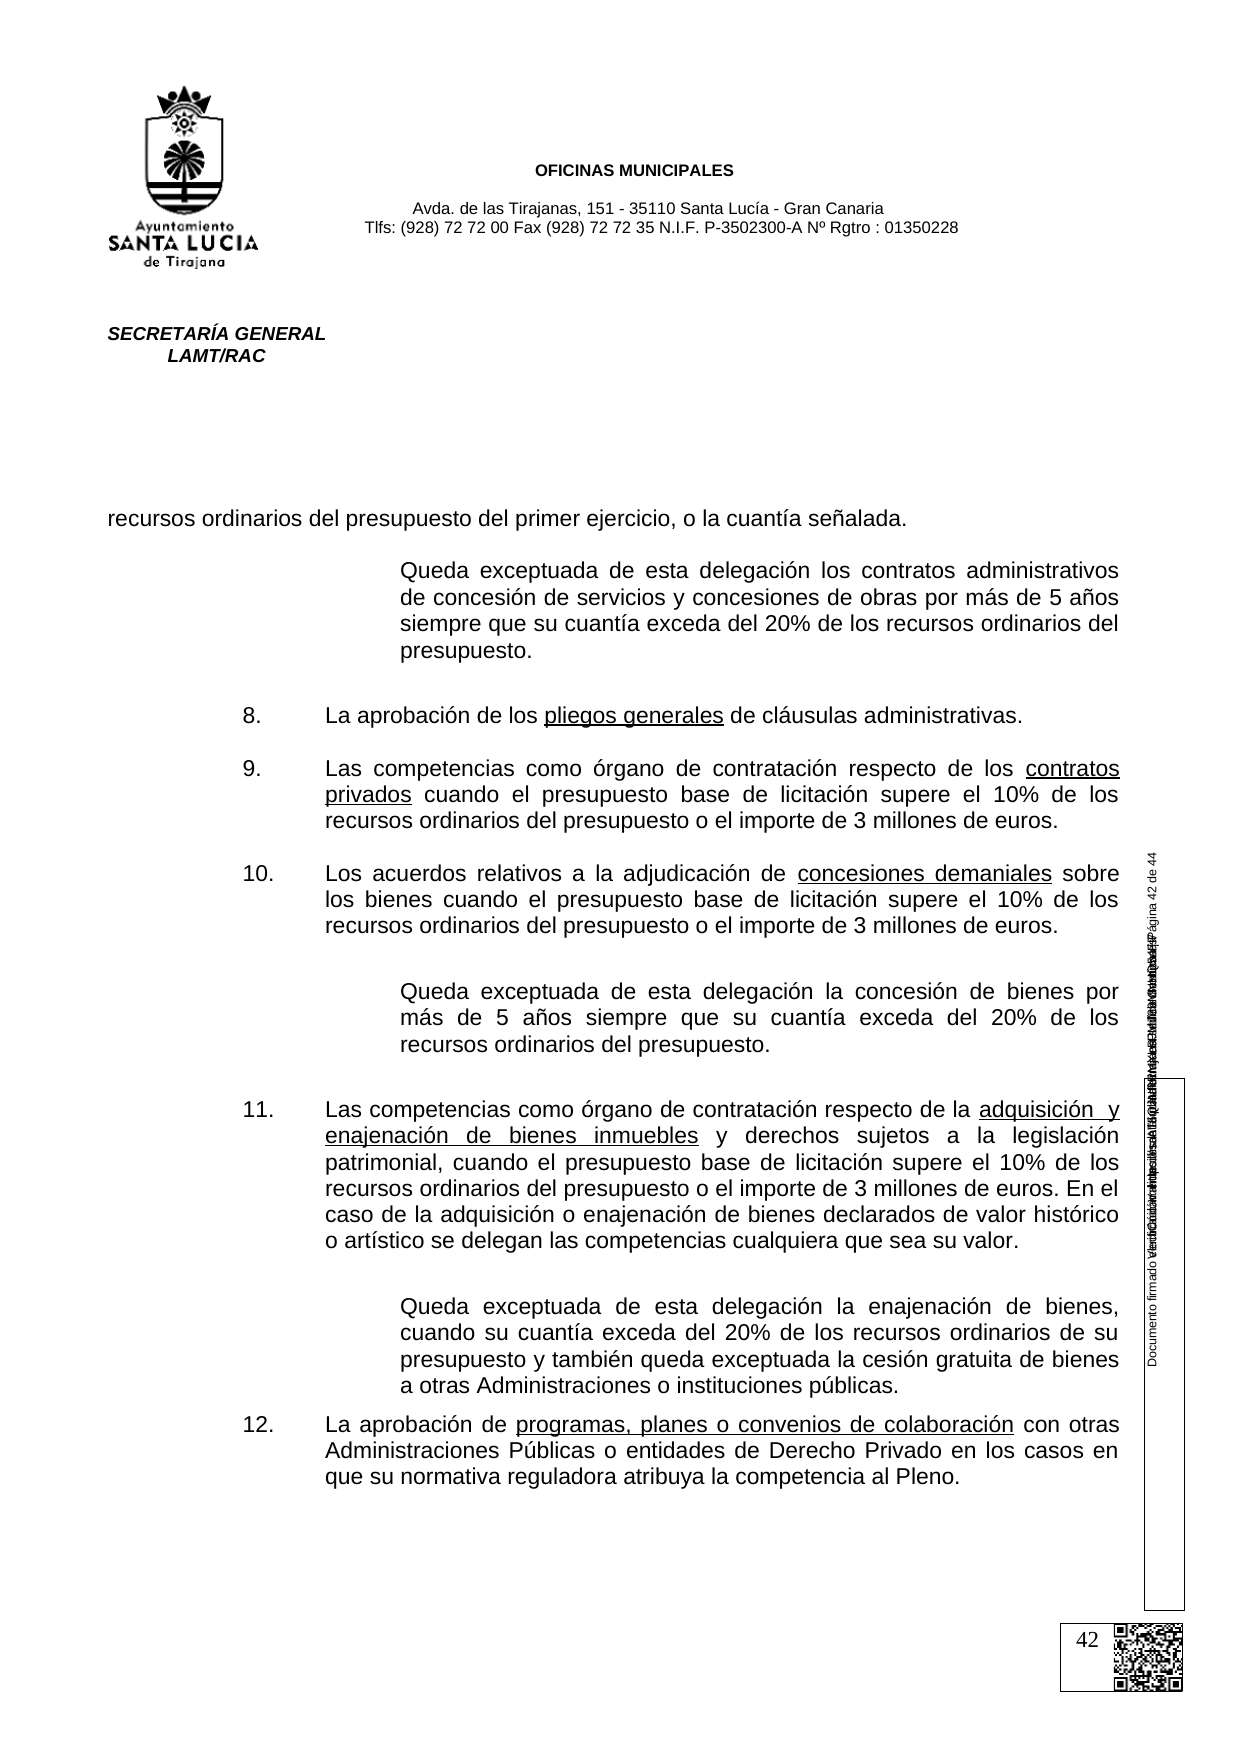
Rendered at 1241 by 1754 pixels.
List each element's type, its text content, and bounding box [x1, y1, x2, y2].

text Queda exceptuada de esta delegación la concesión de bienes por más de 5 años siempre que su cuantía exceda del 20% de los recursos ordinarios del presupuesto. [400, 978, 1120, 1057]
picture [108, 86, 259, 269]
text Queda exceptuada de esta delegación la enajenación de bienes, cuando su cuantía exceda del 20% de los recursos ordinarios de su presupuesto y también queda exceptuada la cesión gratuita de bienes a otras Administraciones o instituciones públicas. [400, 1293, 1120, 1398]
list La aprobación de los pliegos generales de cláusulas administrativas. [242, 702, 1120, 728]
list Los acuerdos relativos a la adjudicación de concesiones demaniales sobre los bienes cuando el presupuesto base de licitación supere el 10% de los recursos ordinarios del presupuesto o el importe de 3 millones de euros. [242, 861, 1120, 939]
text Queda exceptuada de esta delegación los contratos administrativos de concesión de servicios y concesiones de obras por más de 5 años siempre que su cuantía exceda del 20% de los recursos ordinarios del presupuesto. [400, 558, 1120, 663]
list Las competencias como órgano de contratación respecto de la adquisición y enajenación de bienes inmuebles y derechos sujetos a la legislación patrimonial, cuando el presupuesto base de licitación supere el 10% de los recursos ordinarios del presupuesto o el importe de 3 millones de euros. En el caso de la adquisición o enajenación de bienes declarados de valor histórico o artístico se delegan las competencias cualquiera que sea su valor. [242, 1097, 1120, 1254]
picture [1113, 1624, 1182, 1691]
text recursos ordinarios del presupuesto del primer ejercicio, o la cuantía señalada. [107, 505, 1120, 531]
text SECRETARÍA GENERAL LAMT/RAC [107, 324, 1120, 367]
list La aprobación de programas, planes o convenios de colaboración con otras Administraciones Públicas o entidades de Derecho Privado en los casos en que su normativa reguladora atribuya la competencia al Pleno. [242, 1411, 1120, 1490]
table_header 42 [1061, 1624, 1113, 1691]
table_header OFICINAS MUNICIPALES Avda. de las Tirajanas, 151 - 35110 Santa Lucía - Gran Canaria Tlfs: (928) 72 72 00 Fax (928) 72 72 35 N.I.F. P-3502300-A Nº Rgtro : 01350228 [258, 85, 1096, 269]
list Las competencias como órgano de contratación respecto de los contratos privados cuando el presupuesto base de licitación supere el 10% de los recursos ordinarios del presupuesto o el importe de 3 millones de euros. [242, 755, 1120, 834]
